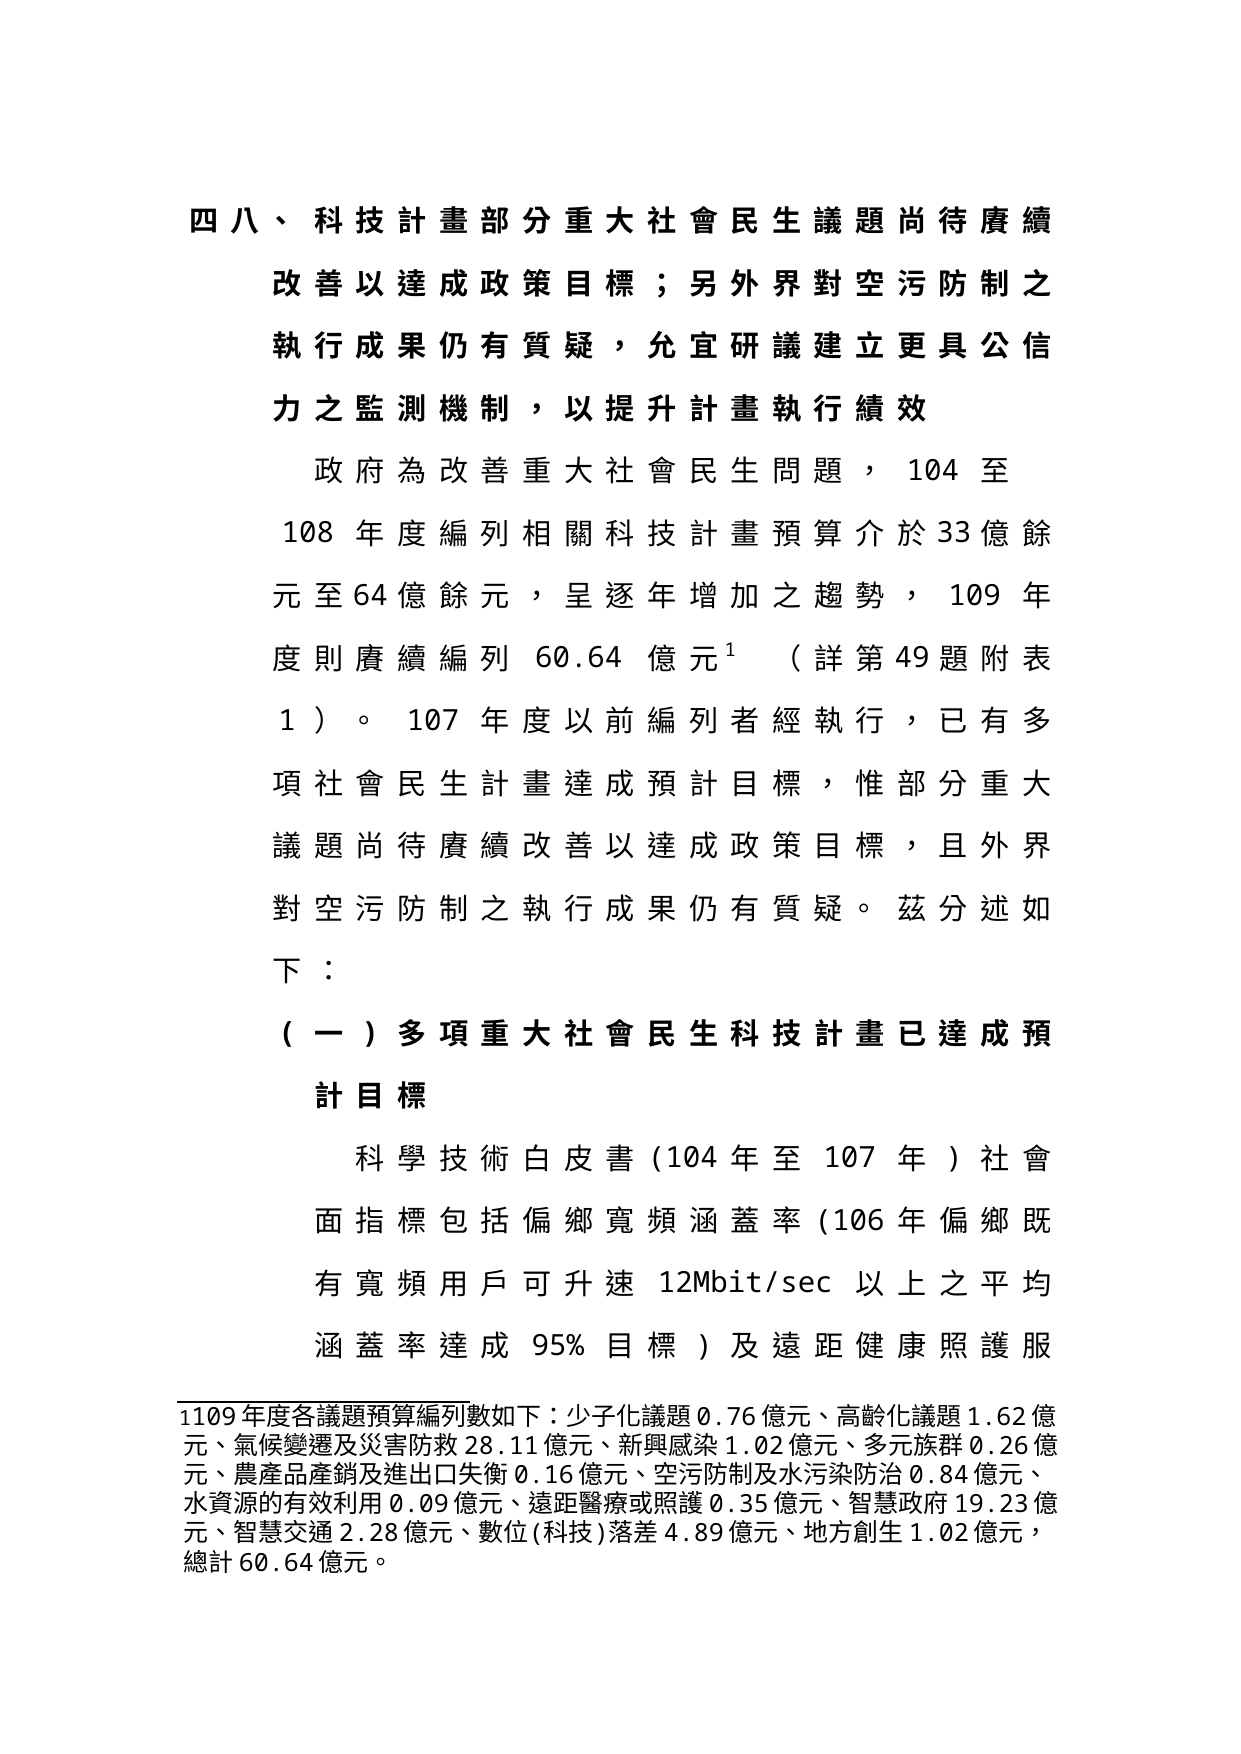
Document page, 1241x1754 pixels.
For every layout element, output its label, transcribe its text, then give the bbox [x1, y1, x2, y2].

text 科學技術白皮書(104年至107年)社會面指標包括偏鄉寬頻涵蓋率(106年偏鄉既有寬頻用戶可升速12Mbit/sec以上之平均涵蓋率達成95%目標)及遠距健康照護服 [271, 1115, 1058, 1365]
text (一)多項重大社會民生科技計畫已達成預計目標 [242, 990, 1058, 1115]
text 四八、科技計畫部分重大社會民生議題尚待賡續改善以達成政策目標；另外界對空污防制之執行成果仍有質疑，允宜研議建立更具公信力之監測機制，以提升計畫執行績效 [183, 177, 1058, 427]
text 109年度各議題預算編列數如下：少子化議題0.76億元、高齡化議題1.62億元、氣候變遷及災害防救28.11億元、新興感染1.02億元、多元族群0.26億元、農產品產銷及進出口失衡0.16億元、空污防制及水污染防治0.84億元、水資源的有效利用0.09億元、遠距醫療或照護0.35億元、智慧政府19.23億元、智慧交通2.28億元、數位(科技)落差4.89億元、地方創生1.02億元，總計60.64億元。 [179, 1402, 1063, 1577]
text 政府為改善重大社會民生問題，104至108年度編列相關科技計畫預算介於33億餘元至64億餘元，呈逐年增加之趨勢，109年度則賡續編列60.64億元（詳第49題附表1）。107年度以前編列者經執行，已有多項社會民生計畫達成預計目標，惟部分重大議題尚待賡續改善以達成政策目標，且外界對空污防制之執行成果仍有質疑。茲分述如下： [242, 427, 1058, 990]
